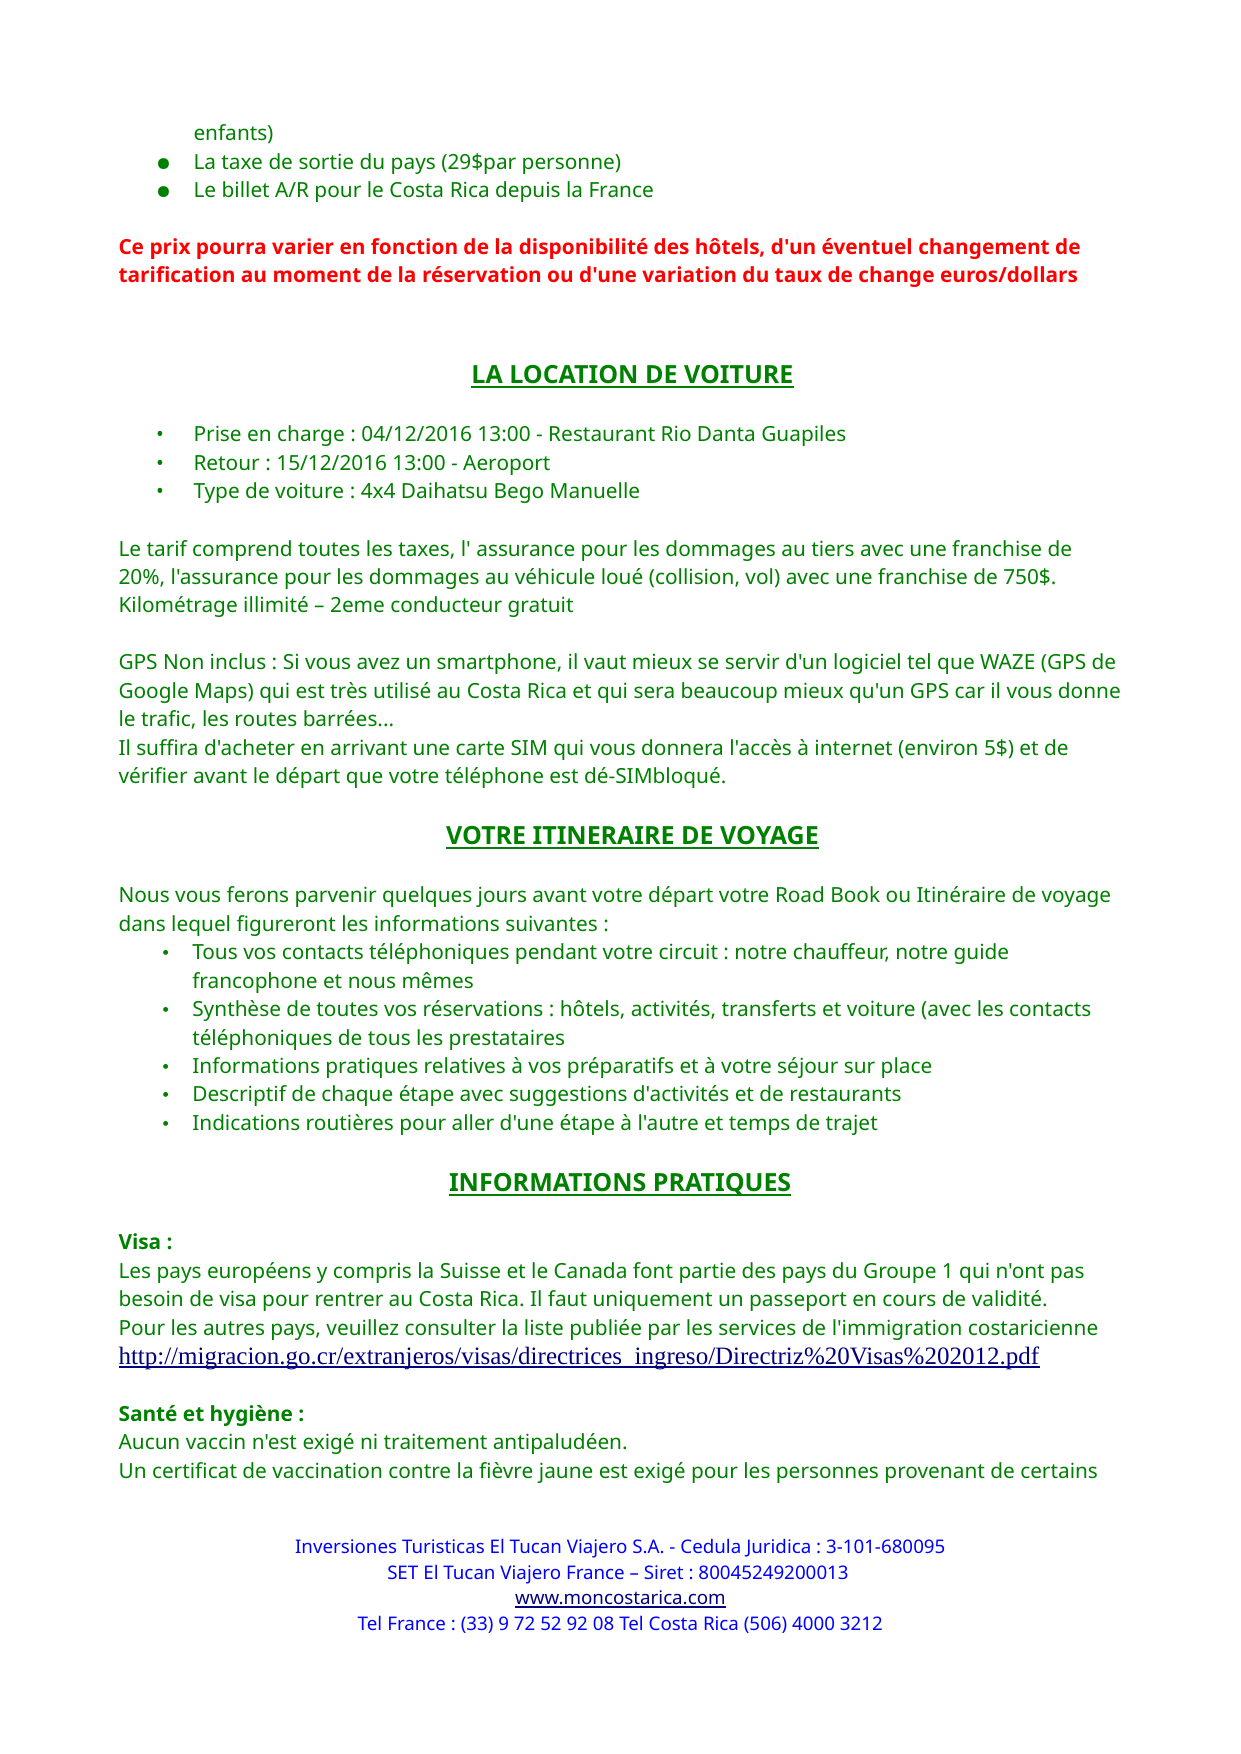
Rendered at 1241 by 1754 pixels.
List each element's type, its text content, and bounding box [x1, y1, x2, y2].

text INFORMATIONS PRATIQUES [118, 1165, 1122, 1199]
text Nous vous ferons parvenir quelques jours avant votre départ votre Road Book ou Itinéraire de voyage dans lequel figureront les informations suivantes : [118, 881, 1146, 937]
text Un certificat de vaccination contre la fièvre jaune est exigé pour les personnes provenant de certains [118, 1456, 1122, 1484]
text Visa : [118, 1227, 1122, 1256]
list Informations pratiques relatives à vos préparatifs et à votre séjour sur place [162, 1051, 1122, 1079]
text Pour les autres pays, veuillez consulter la liste publiée par les services de l'immigration costaricienne [118, 1313, 1122, 1341]
list enfants) [156, 118, 1122, 147]
text GPS Non inclus : Si vous avez un smartphone, il vaut mieux se servir d'un logiciel tel que WAZE (GPS de Google Maps) qui est très utilisé au Costa Rica et qui sera beaucoup mieux qu'un GPS car il vous donne le trafic, les routes barrées... Il suffira d'acheter en arrivant une carte SIM qui vous donnera l'accès à internet (environ 5$) et de vérifier avant le départ que votre téléphone est dé-SIMbloqué. [118, 647, 1122, 789]
text Santé et hygiène : Aucun vaccin n'est exigé ni traitement antipaludéen. [118, 1399, 1122, 1456]
text Kilométrage illimité – 2eme conducteur gratuit [118, 591, 1122, 619]
list Le billet A/R pour le Costa Rica depuis la France [156, 175, 1122, 204]
text VOTRE ITINERAIRE DE VOYAGE [118, 818, 1146, 852]
text http://migracion.go.cr/extranjeros/visas/directrices_ingreso/Directriz%20Visas%202012.pdf [118, 1341, 1122, 1371]
list Tous vos contacts téléphoniques pendant votre circuit : notre chauffeur, notre guide francophone et nous mêmes [162, 937, 1122, 994]
list Retour : 15/12/2016 13:00 - Aeroport [156, 448, 1122, 476]
list Prise en charge : 04/12/2016 13:00 - Restaurant Rio Danta Guapiles [156, 419, 1122, 448]
text Ce prix pourra varier en fonction de la disponibilité des hôtels, d'un éventuel changement de tarification au moment de la réservation ou d'une variation du taux de change euros/dollars [118, 232, 1122, 289]
list Descriptif de chaque étape avec suggestions d'activités et de restaurants [162, 1079, 1122, 1108]
list Indications routières pour aller d'une étape à l'autre et temps de trajet [162, 1108, 1122, 1136]
text LA LOCATION DE VOITURE [118, 357, 1146, 391]
text Les pays européens y compris la Suisse et le Canada font partie des pays du Groupe 1 qui n'ont pas besoin de visa pour rentrer au Costa Rica. Il faut uniquement un passeport en cours de validité. [118, 1256, 1122, 1313]
list Synthèse de toutes vos réservations : hôtels, activités, transferts et voiture (avec les contacts téléphoniques de tous les prestataires [162, 994, 1122, 1051]
list La taxe de sortie du pays (29$par personne) [156, 147, 1122, 175]
text Le tarif comprend toutes les taxes, l' assurance pour les dommages au tiers avec une franchise de 20%, l'assurance pour les dommages au véhicule loué (collision, vol) avec une franchise de 750$. [118, 534, 1122, 591]
list Type de voiture : 4x4 Daihatsu Bego Manuelle [156, 476, 1122, 505]
